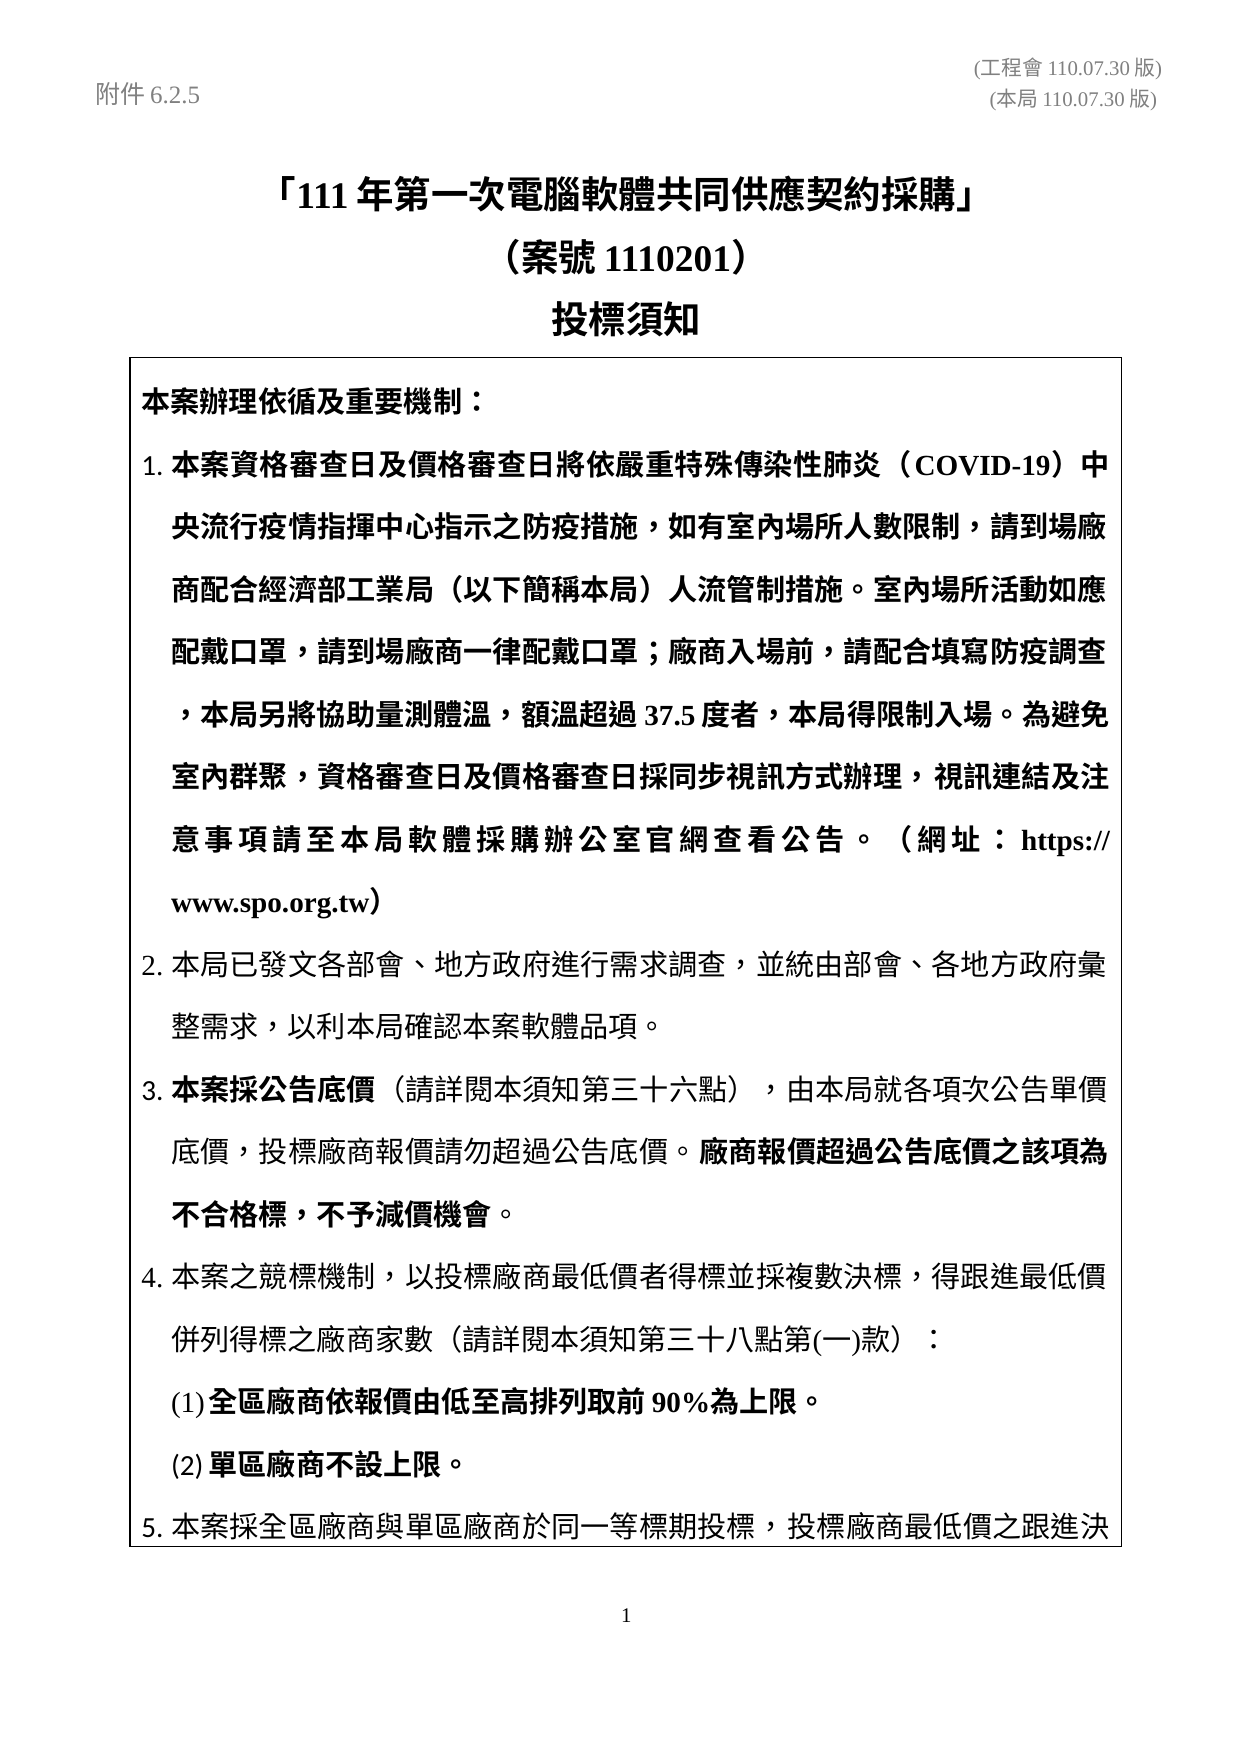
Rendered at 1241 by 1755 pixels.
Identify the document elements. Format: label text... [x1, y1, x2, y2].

text （案號1110201） [130, 213, 1122, 276]
table_header 本案辦理依循及重要機制： 本案資格審查日及價格審查日將依嚴重特殊傳染性肺炎（COVID-19）中央流行疫情指揮中心指示之防疫措施，如有室內場所人數限制，請到場廠商配合經濟部工業局（以下簡稱本局）人流管制措施。室內場所活動如應配戴口罩，請到場廠商一律配戴口罩；廠商入場前，請配合填寫防疫調查，本局另將協助量測體溫，額溫超過37.5度者，本局得限制入場。為避免室內群聚，資格審查日及價格審查日採同步視訊方式辦理，視訊連結及注意事項請至本局軟體採購辦公室官網查看公告。（網址：https://www.spo.org.tw） 本局已發文各部會、地方政府進行需求調查，並統由部會、各地方政府彙整需求，以利本局確認本案軟體品項。 本案採公告底價（請詳閱本須知第三十六點），由本局就各項次公告單價底價，投標廠商報價請勿超過公告底價。廠商報價超過公告底價之該項為不合格標，不予減價機會。 本案之競標機制，以投標廠商最低價者得標並採複數決標，得跟進最低價併列得標之廠商家數（請詳閱本須知第三十八點第(一)款）： 全區廠商依報價由低至高排列取前90%為上限。 單區廠商不設上限。 本案採全區廠商與單區廠商於同一等標期投標，投標廠商最低價之跟進決 [131, 358, 1121, 1546]
text 「111年第一次電腦軟體共同供應契約採購」 [130, 151, 1122, 213]
text 投標須知 [130, 276, 1122, 338]
